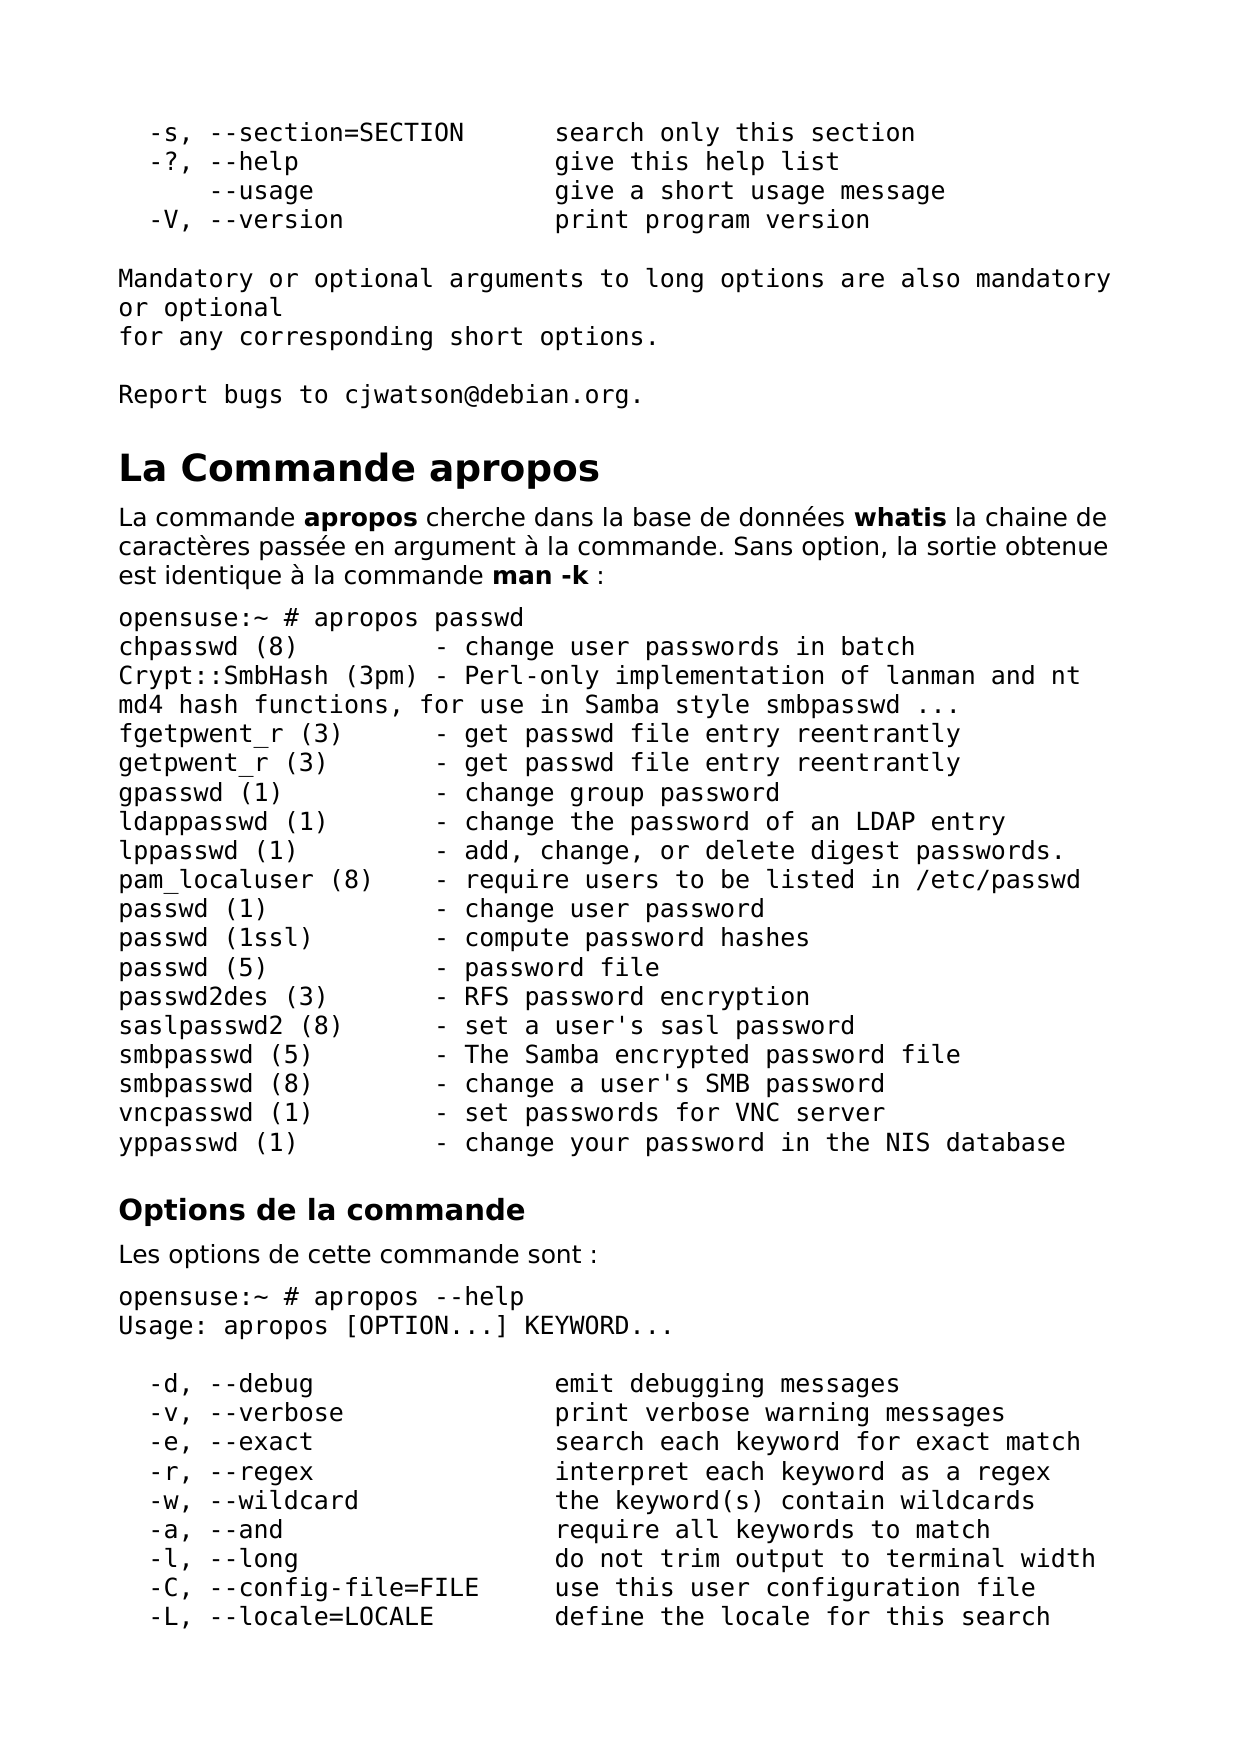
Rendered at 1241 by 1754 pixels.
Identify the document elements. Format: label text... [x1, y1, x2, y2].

text opensuse:~ # apropos passwd chpasswd (8) - change user passwords in batch Crypt::SmbHash (3pm) - Perl-only implementation of lanman and nt md4 hash functions, for use in Samba style smbpasswd ... fgetpwent_r (3) - get passwd file entry reentrantly getpwent_r (3) - get passwd file entry reentrantly gpasswd (1) - change group password ldappasswd (1) - change the password of an LDAP entry lppasswd (1) - add, change, or delete digest passwords. pam_localuser (8) - require users to be listed in /etc/passwd passwd (1) - change user password passwd (1ssl) - compute password hashes passwd (5) - password file passwd2des (3) - RFS password encryption saslpasswd2 (8) - set a user's sasl password smbpasswd (5) - The Samba encrypted password file smbpasswd (8) - change a user's SMB password vncpasswd (1) - set passwords for VNC server yppasswd (1) - change your password in the NIS database [118, 603, 1122, 1157]
subtitle Options de la commande [118, 1194, 1122, 1228]
text La commande apropos cherche dans la base de données whatis la chaine de caractères passée en argument à la commande. Sans option, la sortie obtenue est identique à la commande man -k : [118, 503, 1122, 590]
text opensuse:~ # apropos --help Usage: apropos [OPTION...] KEYWORD... -d, --debug emit debugging messages -v, --verbose print verbose warning messages -e, --exact search each keyword for exact match -r, --regex interpret each keyword as a regex -w, --wildcard the keyword(s) contain wildcards -a, --and require all keywords to match -l, --long do not trim output to terminal width -C, --config-file=FILE use this user configuration file -L, --locale=LOCALE define the locale for this search [118, 1282, 1122, 1632]
subtitle La Commande apropos [118, 447, 1122, 490]
text -s, --section=SECTION search only this section -?, --help give this help list --usage give a short usage message -V, --version print program version Mandatory or optional arguments to long options are also mandatory or optional for any corresponding short options. Report bugs to cjwatson@debian.org. [118, 118, 1122, 410]
text Les options de cette commande sont : [118, 1240, 1122, 1269]
